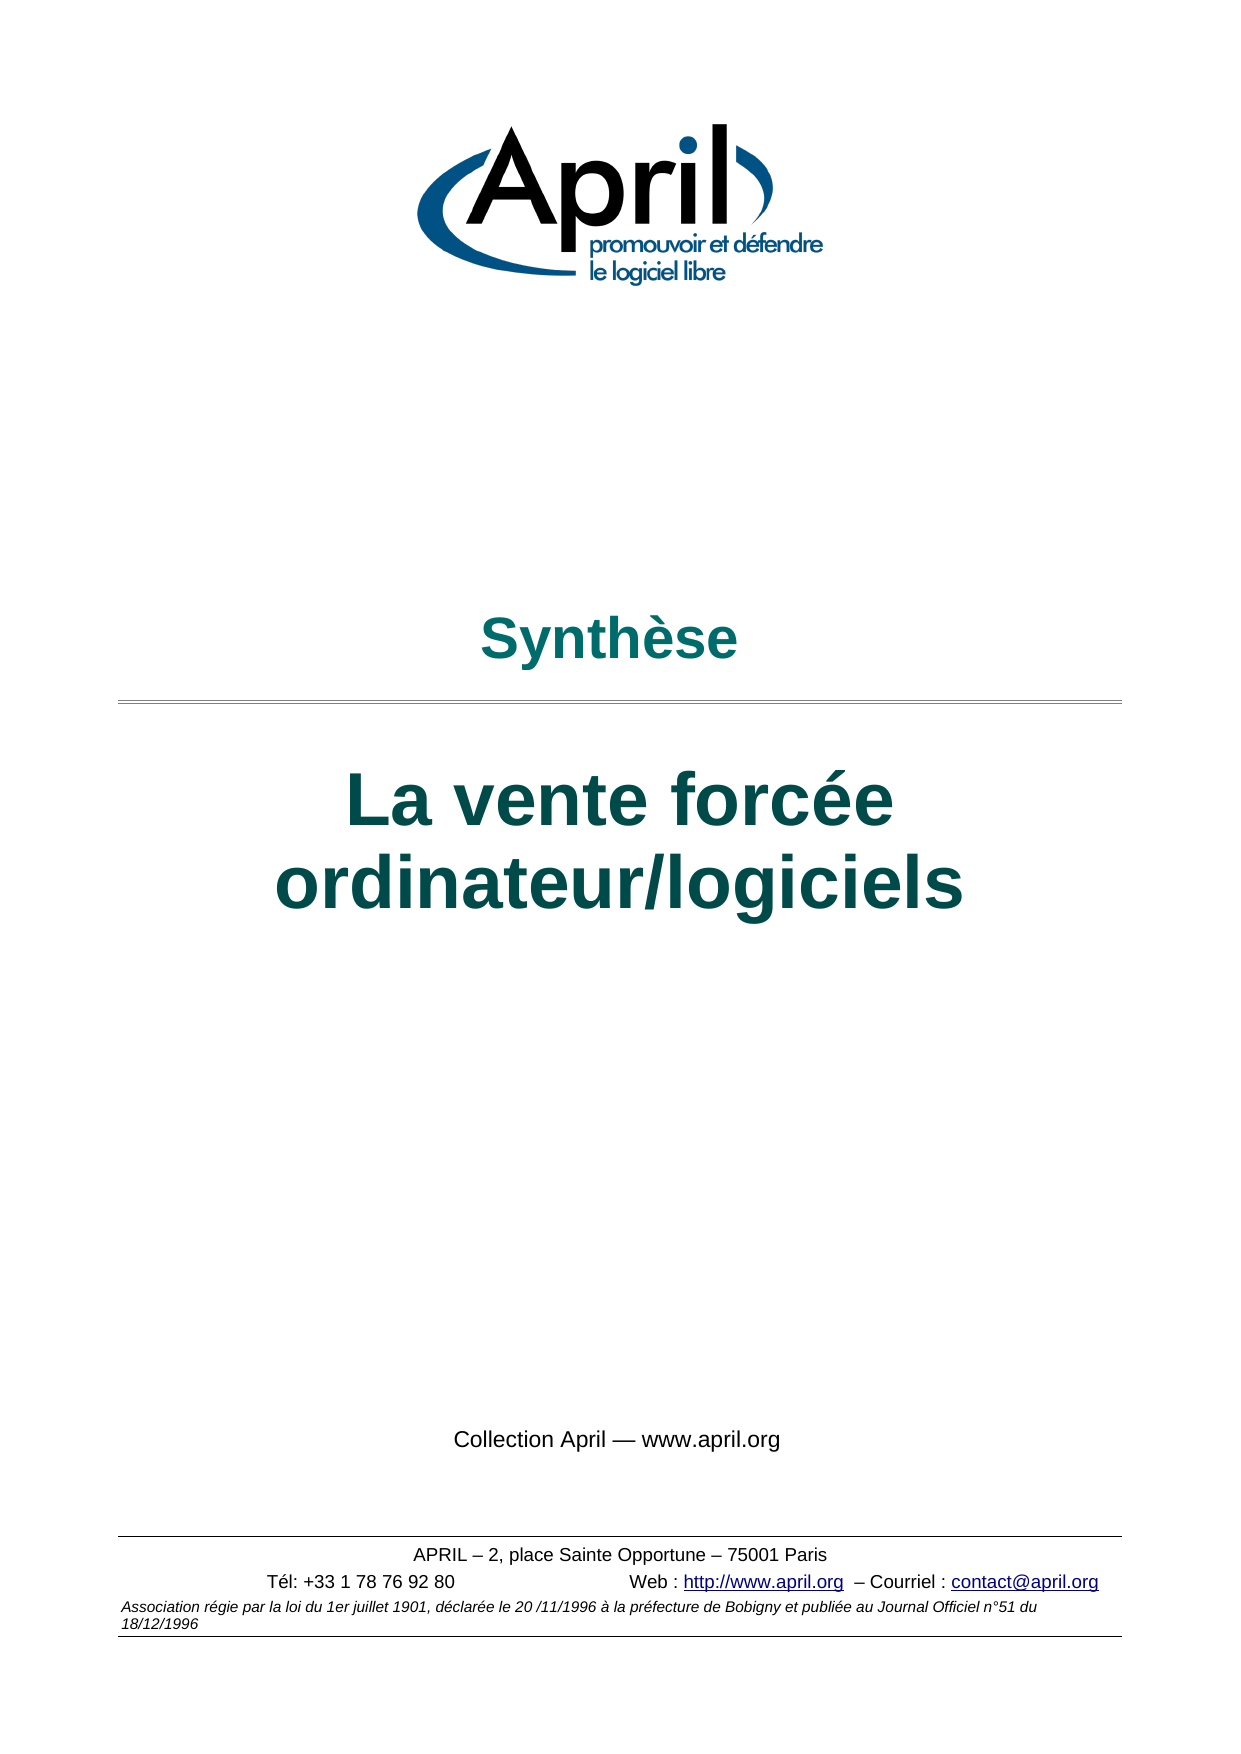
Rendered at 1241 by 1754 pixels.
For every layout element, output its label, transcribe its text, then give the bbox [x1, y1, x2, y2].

subtitle Synthèse [118, 591, 1122, 674]
title La vente forcée ordinateur/logiciels [118, 757, 1122, 925]
text Collection April — www.april.org [118, 1427, 1122, 1453]
picture [413, 59, 827, 348]
